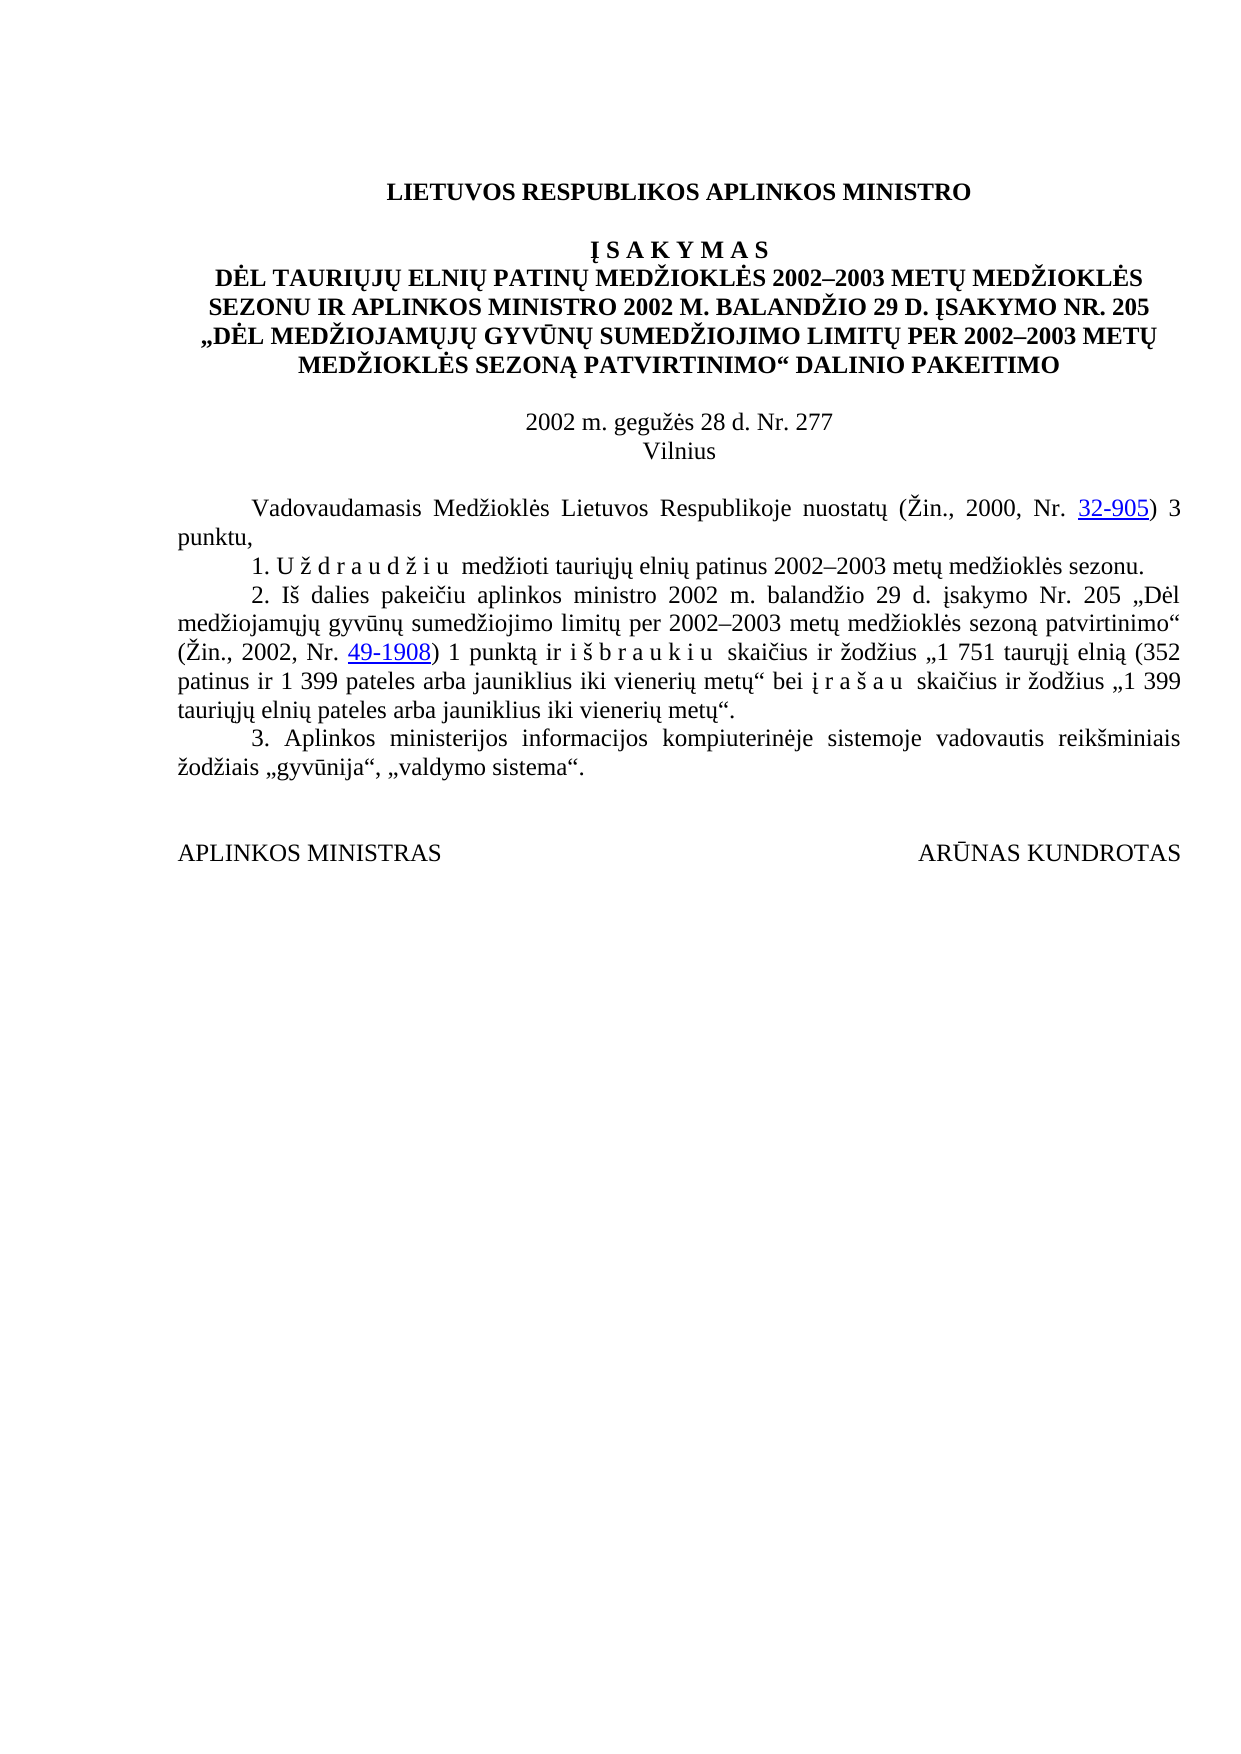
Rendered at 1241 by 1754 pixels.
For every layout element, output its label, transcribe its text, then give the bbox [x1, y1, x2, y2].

text LIETUVOS RESPUBLIKOS APLINKOS MINISTRO [177, 177, 1181, 206]
text Į S A K Y M A S [177, 235, 1181, 263]
text DĖL TAURIŲJŲ ELNIŲ PATINŲ MEDŽIOKLĖS 2002–2003 METŲ MEDŽIOKLĖS SEZONU IR APLINKOS MINISTRO 2002 M. BALANDŽIO 29 D. ĮSAKYMO NR. 205 „DĖL MEDŽIOJAMŲJŲ GYVŪNŲ SUMEDŽIOJIMO LIMITŲ PER 2002–2003 METŲ MEDŽIOKLĖS SEZONĄ PATVIRTINIMO“ DALINIO PAKEITIMO [177, 263, 1181, 378]
text 1. Uždraudžiu medžioti tauriųjų elnių patinus 2002–2003 metų medžioklės sezonu. [177, 551, 1181, 580]
text 2002 m. gegužės 28 d. Nr. 277 [177, 407, 1181, 436]
text 3. Aplinkos ministerijos informacijos kompiuterinėje sistemoje vadovautis reikšminiais žodžiais „gyvūnija“, „valdymo sistema“. [177, 723, 1181, 781]
text 2. Iš dalies pakeičiu aplinkos ministro 2002 m. balandžio 29 d. įsakymo Nr. 205 „Dėl medžiojamųjų gyvūnų sumedžiojimo limitų per 2002–2003 metų medžioklės sezoną patvirtinimo“ (Žin., 2002, Nr. 49-1908) 1 punktą ir išbraukiu skaičius ir žodžius „1 751 taurųjį elnią (352 patinus ir 1 399 pateles arba jauniklius iki vienerių metų“ bei įrašau skaičius ir žodžius „1 399 tauriųjų elnių pateles arba jauniklius iki vienerių metų“. [177, 580, 1181, 723]
text Vilnius [177, 436, 1181, 465]
text Vadovaudamasis Medžioklės Lietuvos Respublikoje nuostatų (Žin., 2000, Nr. 32-905) 3 punktu, [177, 493, 1181, 551]
text APLINKOS MINISTRAS ARŪNAS KUNDROTAS [177, 838, 1181, 867]
